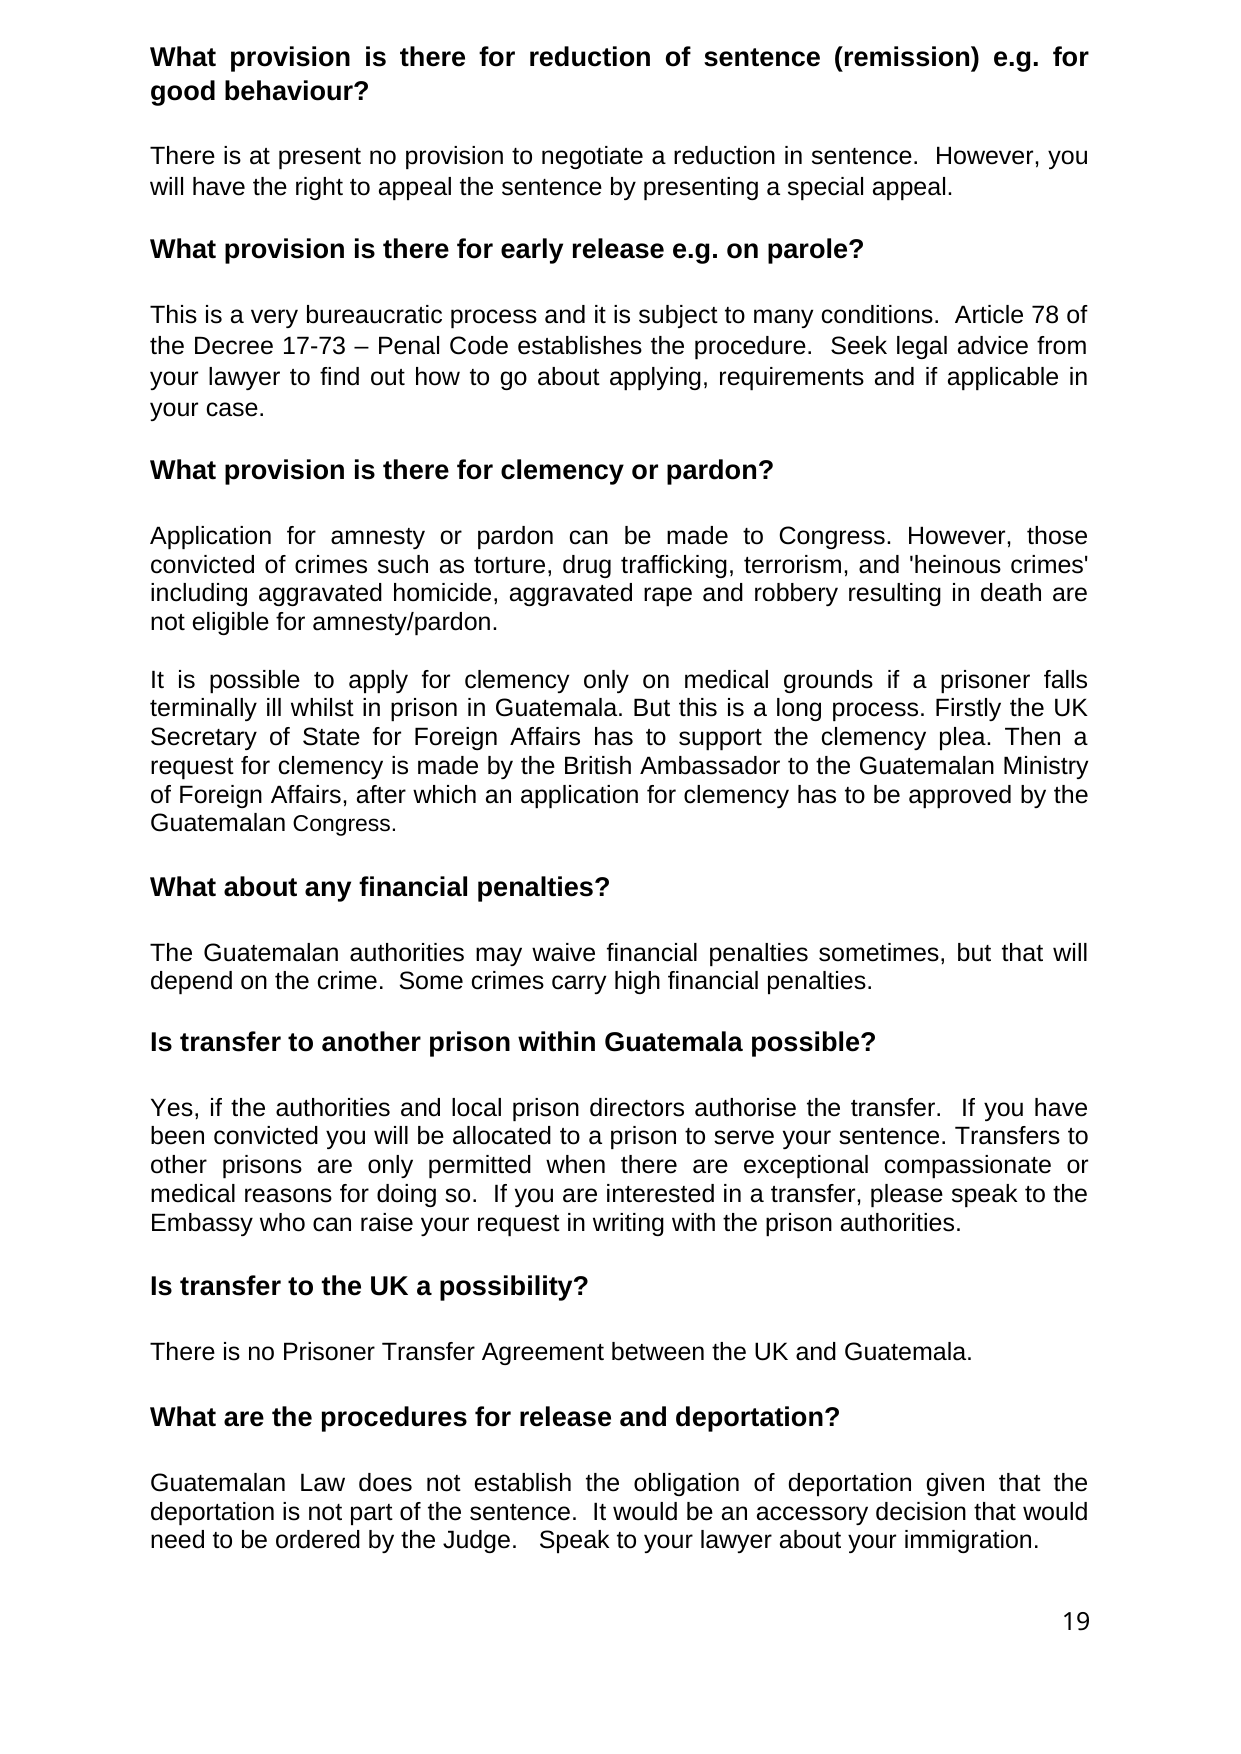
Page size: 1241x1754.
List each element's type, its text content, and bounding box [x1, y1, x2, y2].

text There is at present no provision to negotiate a reduction in sentence. However, you will have the right to appeal the sentence by presenting a special appeal. [150, 141, 1090, 201]
text What about any financial penalties? [150, 871, 1090, 902]
text What are the procedures for release and deportation? [150, 1401, 1090, 1432]
text Guatemalan Law does not establish the obligation of deportation given that the deportation is not part of the sentence. It would be an accessory decision that would need to be ordered by the Judge. Speak to your lawyer about your immigration. [150, 1468, 1090, 1554]
text Yes, if the authorities and local prison directors authorise the transfer. If you have been convicted you will be allocated to a prison to serve your sentence. Transfers to other prisons are only permitted when there are exceptional compassionate or medical reasons for doing so. If you are interested in a transfer, please speak to the Embassy who can raise your request in writing with the prison authorities. [150, 1093, 1090, 1236]
text Application for amnesty or pardon can be made to Congress. However, those convicted of crimes such as torture, drug trafficking, terrorism, and 'heinous crimes' including aggravated homicide, aggravated rape and robbery resulting in death are not eligible for amnesty/pardon. [150, 521, 1090, 636]
text What provision is there for clemency or pardon? [150, 454, 1090, 485]
text What provision is there for reduction of sentence (remission) e.g. for good behaviour? [150, 41, 1090, 106]
text There is no Prisoner Transfer Agreement between the UK and Guatemala. [150, 1337, 1090, 1365]
text Is transfer to the UK a possibility? [150, 1270, 1090, 1301]
text The Guatemalan authorities may waive financial penalties sometimes, but that will depend on the crime. Some crimes carry high financial penalties. [150, 937, 1090, 995]
text What provision is there for early release e.g. on parole? [150, 233, 1090, 265]
text It is possible to apply for clemency only on medical grounds if a prisoner falls terminally ill whilst in prison in Guatemala. But this is a long process. Firstly the UK Secretary of State for Foreign Affairs has to support the clemency plea. Then a request for clemency is made by the British Ambassador to the Guatemalan Ministry of Foreign Affairs, after which an application for clemency has to be approved by the Guatemalan Congress. [150, 665, 1090, 837]
text Is transfer to another prison within Guatemala possible? [150, 1026, 1090, 1057]
text This is a very bureaucratic process and it is subject to many conditions. Article 78 of the Decree 17-73 – Penal Code establishes the procedure. Seek legal advice from your lawyer to find out how to go about applying, requirements and if applicable in your case. [150, 300, 1090, 421]
